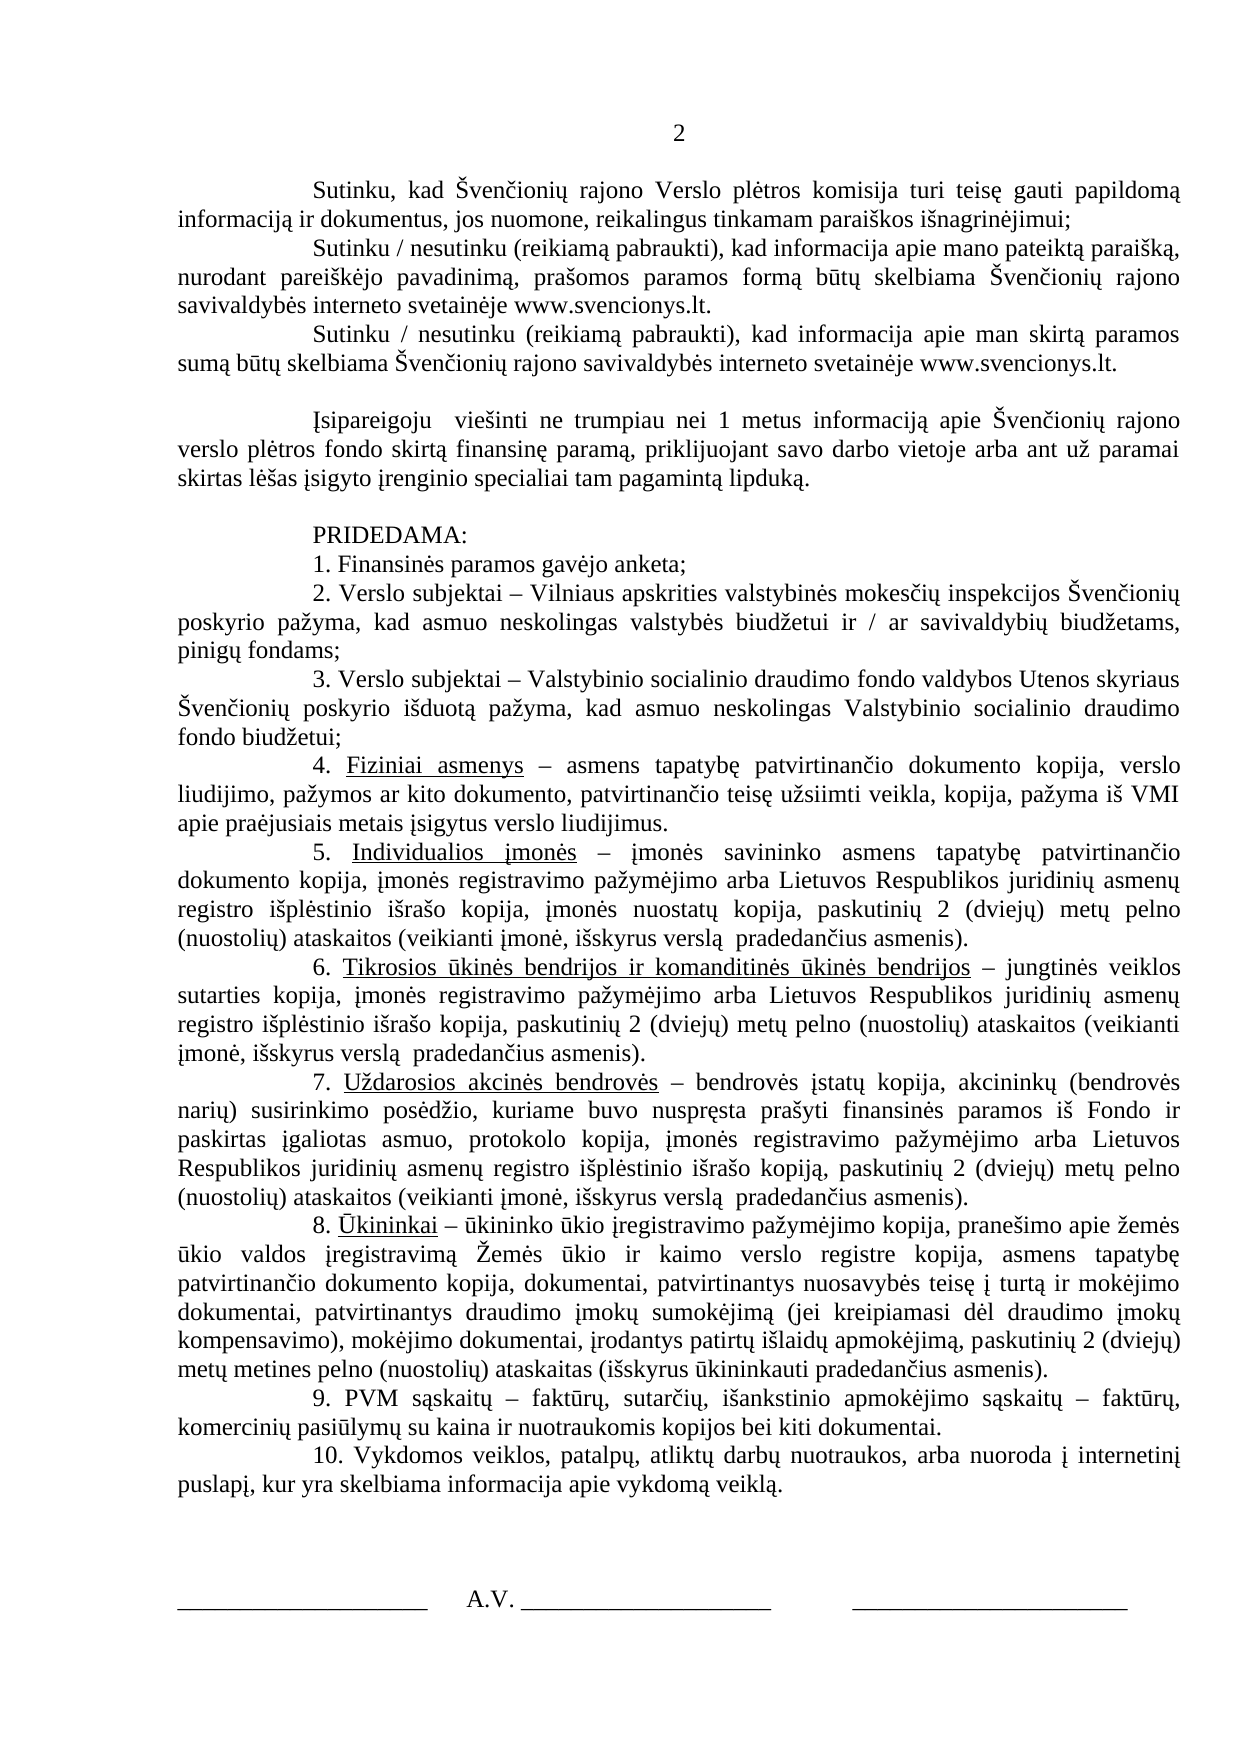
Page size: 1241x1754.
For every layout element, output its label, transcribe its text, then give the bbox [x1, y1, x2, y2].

text Sutinku / nesutinku (reikiamą pabraukti), kad informacija apie man skirtą paramos sumą būtų skelbiama Švenčionių rajono savivaldybės interneto svetainėje www.svencionys.lt. [177, 319, 1181, 377]
text 2. Verslo subjektai – Vilniaus apskrities valstybinės mokesčių inspekcijos Švenčionių poskyrio pažyma, kad asmuo neskolingas valstybės biudžetui ir / ar savivaldybių biudžetams, pinigų fondams; [177, 578, 1181, 664]
text PRIDEDAMA: [177, 521, 1181, 549]
text 7. Uždarosios akcinės bendrovės – bendrovės įstatų kopija, akcininkų (bendrovės narių) susirinkimo posėdžio, kuriame buvo nuspręsta prašyti finansinės paramos iš Fondo ir paskirtas įgaliotas asmuo, protokolo kopija, įmonės registravimo pažymėjimo arba Lietuvos Respublikos juridinių asmenų registro išplėstinio išrašo kopiją, paskutinių 2 (dviejų) metų pelno (nuostolių) ataskaitos (veikianti įmonė, išskyrus verslą pradedančius asmenis). [177, 1067, 1181, 1211]
text 9. PVM sąskaitų – faktūrų, sutarčių, išankstinio apmokėjimo sąskaitų – faktūrų, komercinių pasiūlymų su kaina ir nuotraukomis kopijos bei kiti dokumentai. [177, 1383, 1181, 1441]
text 1. Finansinės paramos gavėjo anketa; [177, 549, 1181, 578]
text ____________________ A.V. ____________________ ______________________ [177, 1584, 1181, 1613]
text 10. Vykdomos veiklos, patalpų, atliktų darbų nuotraukos, arba nuoroda į internetinį puslapį, kur yra skelbiama informacija apie vykdomą veiklą. [177, 1441, 1181, 1498]
text Įsipareigoju viešinti ne trumpiau nei 1 metus informaciją apie Švenčionių rajono verslo plėtros fondo skirtą finansinę paramą, priklijuojant savo darbo vietoje arba ant už paramai skirtas lėšas įsigyto įrenginio specialiai tam pagamintą lipduką. [177, 406, 1181, 492]
text 4. Fiziniai asmenys – asmens tapatybę patvirtinančio dokumento kopija, verslo liudijimo, pažymos ar kito dokumento, patvirtinančio teisę užsiimti veikla, kopija, pažyma iš VMI apie praėjusiais metais įsigytus verslo liudijimus. [177, 751, 1181, 837]
text 5. Individualios įmonės – įmonės savininko asmens tapatybę patvirtinančio dokumento kopija, įmonės registravimo pažymėjimo arba Lietuvos Respublikos juridinių asmenų registro išplėstinio išrašo kopija, įmonės nuostatų kopija, paskutinių 2 (dviejų) metų pelno (nuostolių) ataskaitos (veikianti įmonė, išskyrus verslą pradedančius asmenis). [177, 837, 1181, 952]
text Sutinku / nesutinku (reikiamą pabraukti), kad informacija apie mano pateiktą paraišką, nurodant pareiškėjo pavadinimą, prašomos paramos formą būtų skelbiama Švenčionių rajono savivaldybės interneto svetainėje www.svencionys.lt. [177, 233, 1181, 319]
text 8. Ūkininkai – ūkininko ūkio įregistravimo pažymėjimo kopija, pranešimo apie žemės ūkio valdos įregistravimą Žemės ūkio ir kaimo verslo registre kopija, asmens tapatybę patvirtinančio dokumento kopija, dokumentai, patvirtinantys nuosavybės teisę į turtą ir mokėjimo dokumentai, patvirtinantys draudimo įmokų sumokėjimą (jei kreipiamasi dėl draudimo įmokų kompensavimo), mokėjimo dokumentai, įrodantys patirtų išlaidų apmokėjimą, paskutinių 2 (dviejų) metų metines pelno (nuostolių) ataskaitas (išskyrus ūkininkauti pradedančius asmenis). [177, 1211, 1181, 1383]
text 6. Tikrosios ūkinės bendrijos ir komanditinės ūkinės bendrijos – jungtinės veiklos sutarties kopija, įmonės registravimo pažymėjimo arba Lietuvos Respublikos juridinių asmenų registro išplėstinio išrašo kopija, paskutinių 2 (dviejų) metų pelno (nuostolių) ataskaitos (veikianti įmonė, išskyrus verslą pradedančius asmenis). [177, 952, 1181, 1067]
text 3. Verslo subjektai – Valstybinio socialinio draudimo fondo valdybos Utenos skyriaus Švenčionių poskyrio išduotą pažyma, kad asmuo neskolingas Valstybinio socialinio draudimo fondo biudžetui; [177, 664, 1181, 751]
text Sutinku, kad Švenčionių rajono Verslo plėtros komisija turi teisę gauti papildomą informaciją ir dokumentus, jos nuomone, reikalingus tinkamam paraiškos išnagrinėjimui; [177, 176, 1181, 233]
